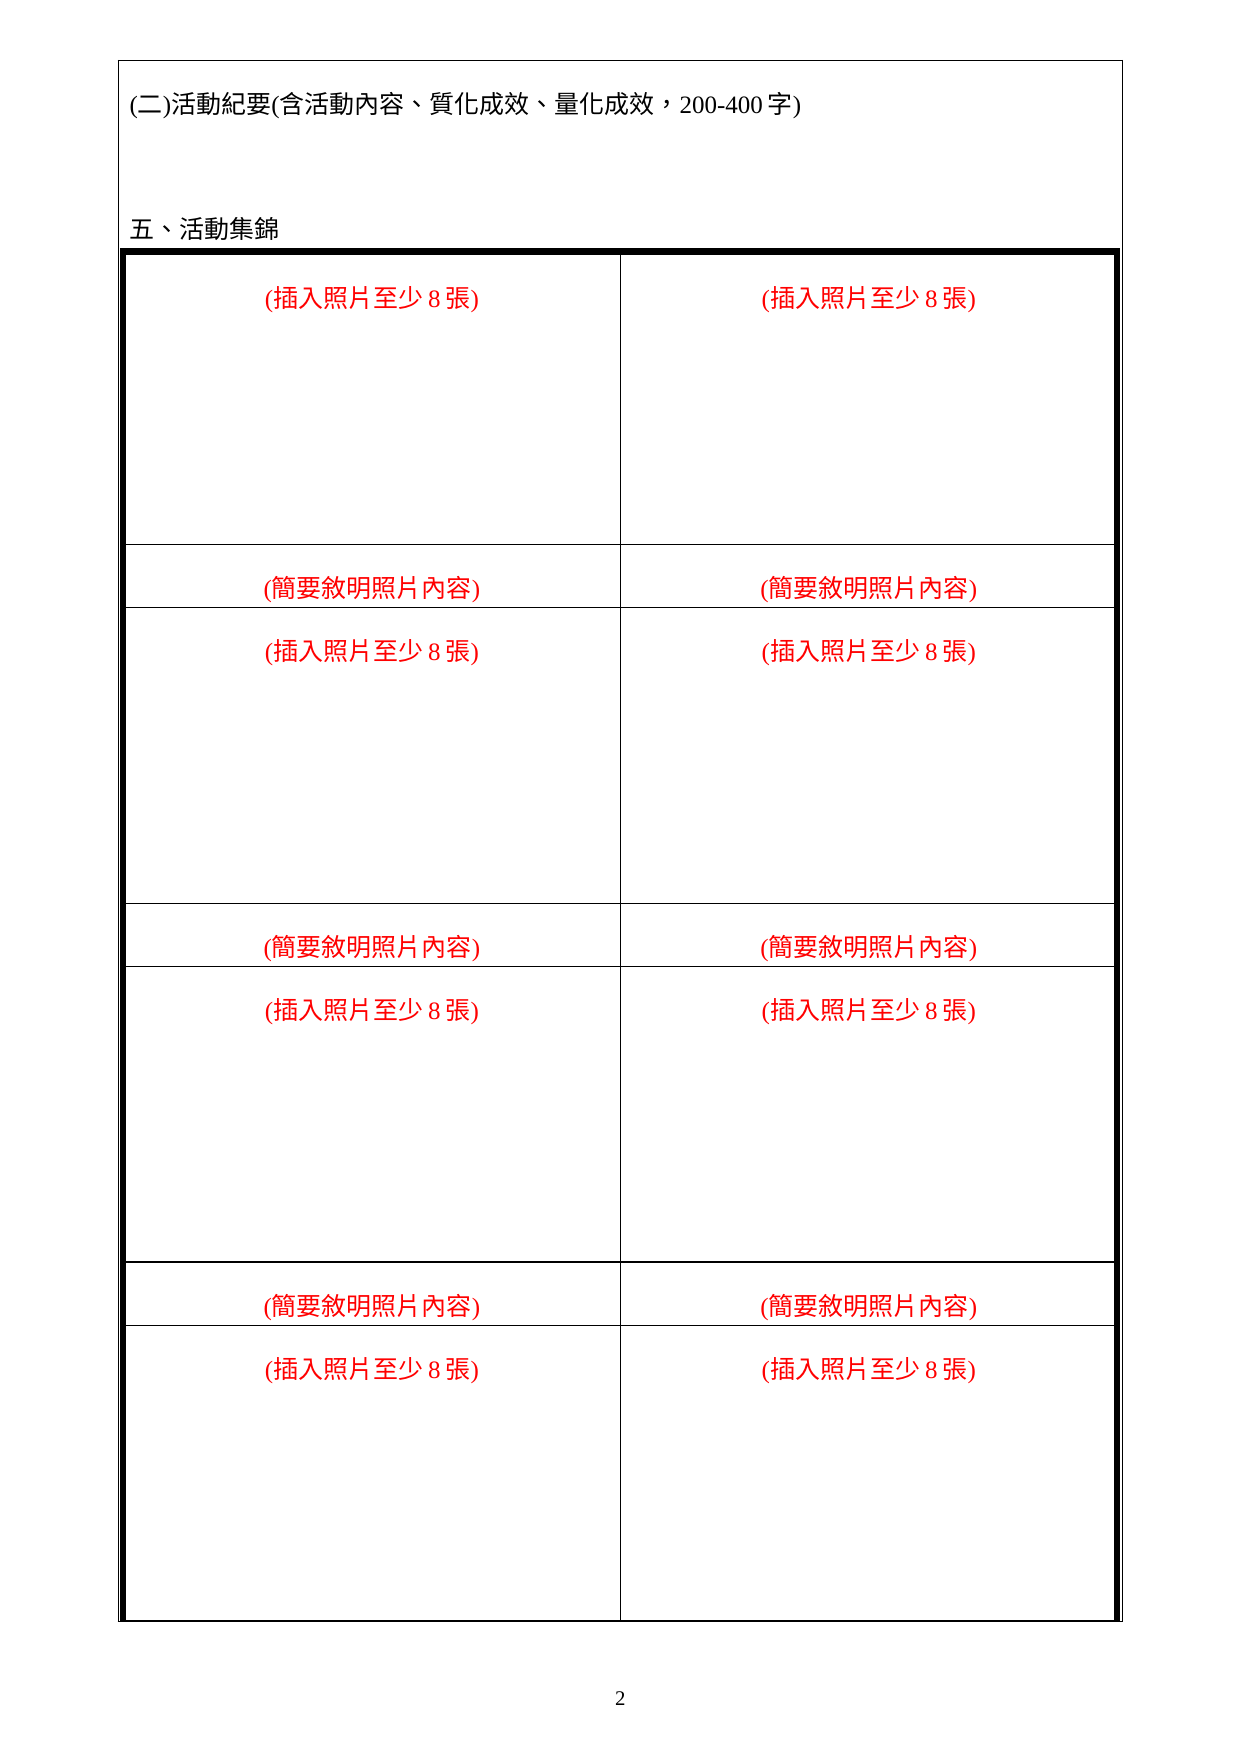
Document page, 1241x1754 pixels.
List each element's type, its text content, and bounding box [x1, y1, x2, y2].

table_cell (插入照片至少8張) [126, 608, 620, 902]
table_header (插入照片至少8張) [126, 255, 620, 544]
table_cell (簡要敘明照片內容) [126, 904, 620, 966]
table_header (插入照片至少8張) [621, 255, 1114, 544]
table_cell (插入照片至少8張) [621, 967, 1114, 1261]
table_cell (插入照片至少8張) [126, 1326, 620, 1620]
table_cell (簡要敘明照片內容) [621, 545, 1114, 607]
table_cell (二)活動紀要(含活動內容、質化成效、量化成效，200-400字) 五、活動集錦 [119, 61, 1122, 1621]
table_cell (簡要敘明照片內容) [621, 1263, 1114, 1325]
table_cell (簡要敘明照片內容) [126, 1263, 620, 1325]
table_cell (插入照片至少8張) [126, 967, 620, 1261]
table_cell (簡要敘明照片內容) [126, 545, 620, 607]
table_cell (插入照片至少8張) [621, 1326, 1114, 1620]
table_cell (簡要敘明照片內容) [621, 904, 1114, 966]
table_cell (插入照片至少8張) [621, 608, 1114, 902]
